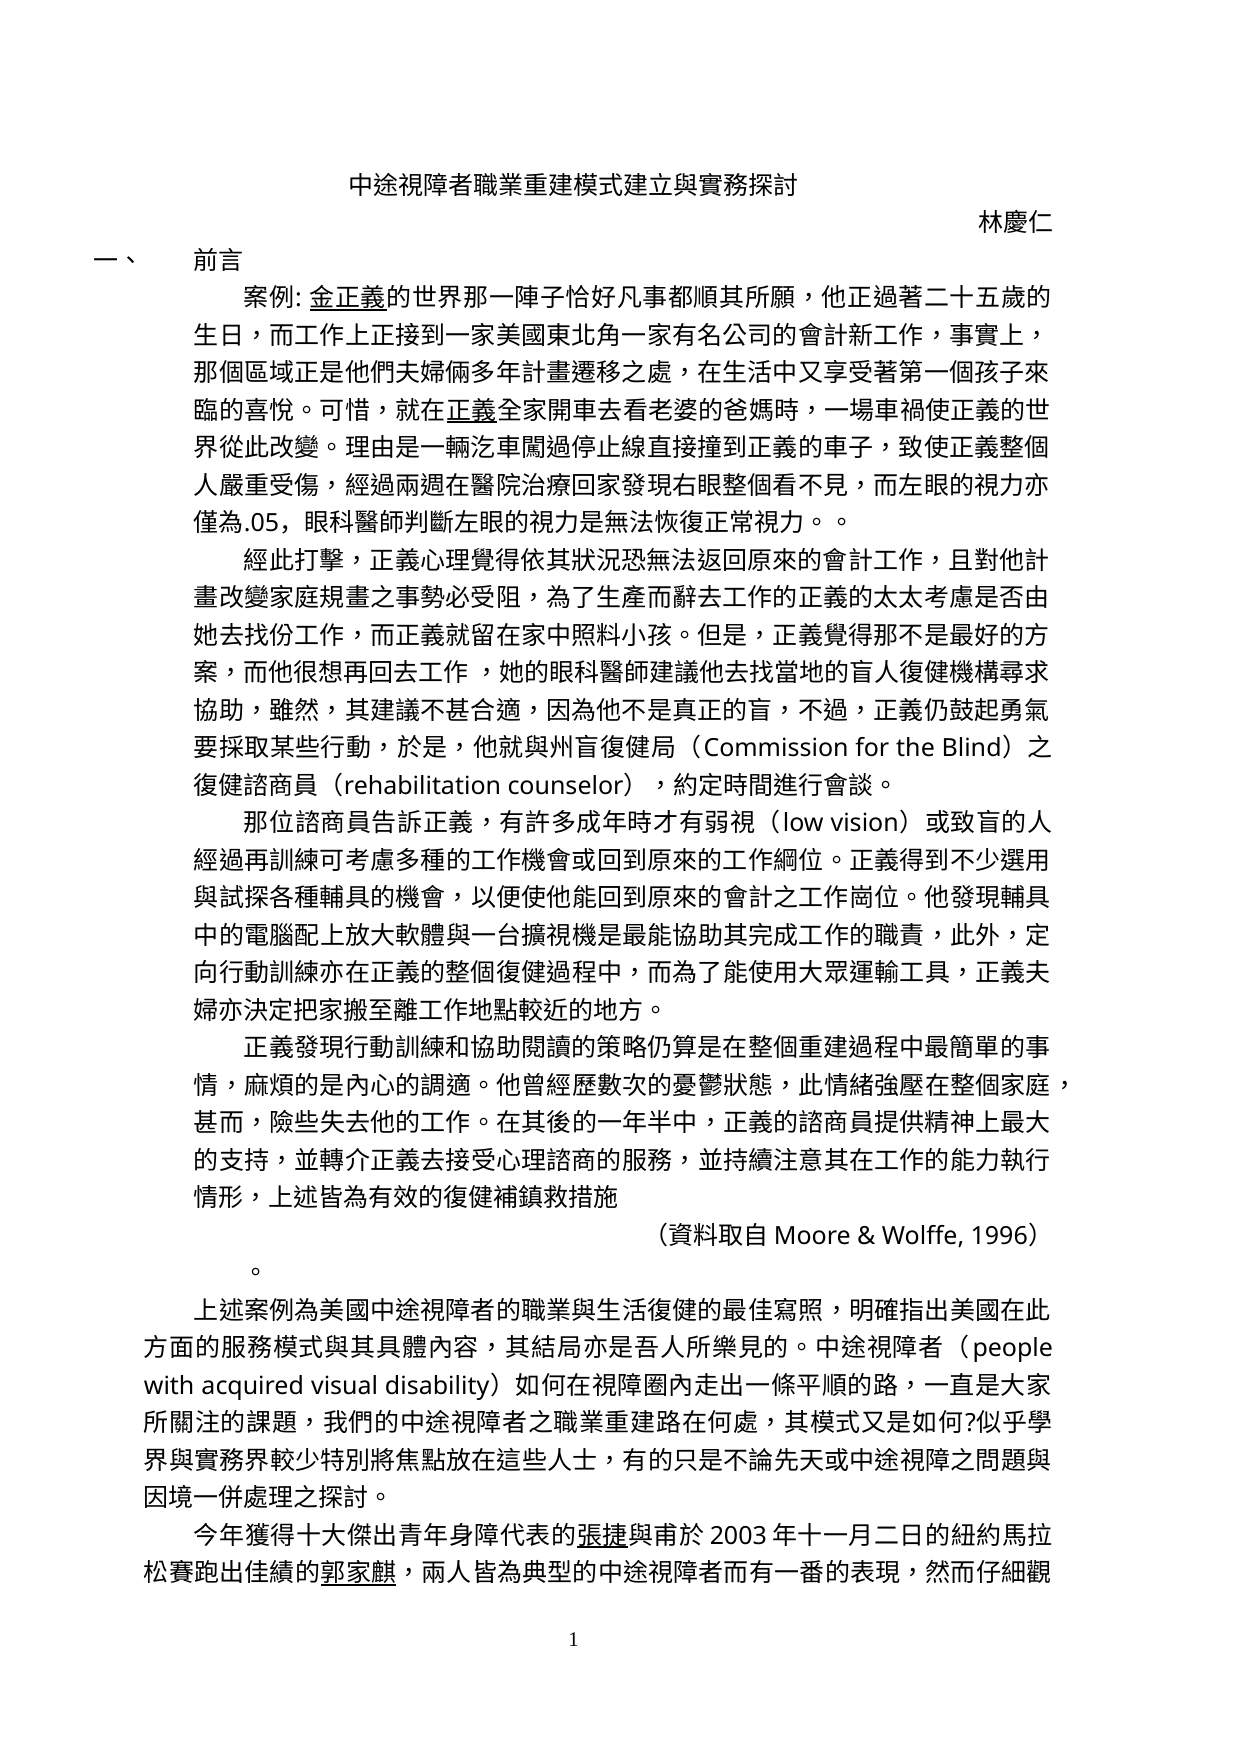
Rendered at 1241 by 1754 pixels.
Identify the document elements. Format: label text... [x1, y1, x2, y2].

text 。 [194, 1252, 1053, 1289]
text 正義發現行動訓練和協助閱讀的策略仍算是在整個重建過程中最簡單的事情，麻煩的是內心的調適。他曾經歷數次的憂鬱狀態，此情緒強壓在整個家庭，甚而，險些失去他的工作。在其後的一年半中，正義的諮商員提供精神上最大的支持，並轉介正義去接受心理諮商的服務，並持續注意其在工作的能力執行情形，上述皆為有效的復健補鎮救措施 [194, 1027, 1053, 1214]
text 案例: 金正義的世界那一陣子恰好凡事都順其所願，他正過著二十五歲的生日，而工作上正接到一家美國東北角一家有名公司的會計新工作，事實上，那個區域正是他們夫婦倆多年計畫遷移之處，在生活中又享受著第一個孩子來臨的喜悅。可惜，就在正義全家開車去看老婆的爸媽時，一場車禍使正義的世界從此改變。理由是一輛汔車闖過停止線直接撞到正義的車子，致使正義整個人嚴重受傷，經過兩週在醫院治療回家發現右眼整個看不見，而左眼的視力亦僅為.05，眼科醫師判斷左眼的視力是無法恢復正常視力。。 [194, 277, 1053, 539]
text 林慶仁 [94, 202, 1053, 239]
list 前言 [94, 239, 1053, 277]
text 那位諮商員告訴正義，有許多成年時才有弱視（low vision）或致盲的人經過再訓練可考慮多種的工作機會或回到原來的工作綱位。正義得到不少選用與試探各種輔具的機會，以便使他能回到原來的會計之工作崗位。他發現輔具中的電腦配上放大軟體與一台擴視機是最能協助其完成工作的職責，此外，定向行動訓練亦在正義的整個復健過程中，而為了能使用大眾運輸工具，正義夫婦亦決定把家搬至離工作地點較近的地方。 [194, 802, 1053, 1027]
text （資料取自Moore & Wolffe, 1996） [194, 1214, 1053, 1252]
text 經此打擊，正義心理覺得依其狀況恐無法返回原來的會計工作，且對他計畫改變家庭規畫之事勢必受阻，為了生產而辭去工作的正義的太太考慮是否由她去找份工作，而正義就留在家中照料小孩。但是，正義覺得那不是最好的方案，而他很想再回去工作 ，她的眼科醫師建議他去找當地的盲人復健機構尋求協助，雖然，其建議不甚合適，因為他不是真正的盲，不過，正義仍鼓起勇氣要採取某些行動，於是，他就與州盲復健局（Commission for the Blind）之復健諮商員（rehabilitation counselor），約定時間進行會談。 [194, 539, 1053, 802]
text 上述案例為美國中途視障者的職業與生活復健的最佳寫照，明確指出美國在此方面的服務模式與其具體內容，其結局亦是吾人所樂見的。中途視障者（people with acquired visual disability）如何在視障圈內走出一條平順的路，一直是大家所關注的課題，我們的中途視障者之職業重建路在何處，其模式又是如何?似乎學界與實務界較少特別將焦點放在這些人士，有的只是不論先天或中途視障之問題與因境一併處理之探討。 [144, 1289, 1053, 1514]
text 中途視障者職業重建模式建立與實務探討 [94, 164, 1053, 202]
text 今年獲得十大傑出青年身障代表的張捷與甫於2003年十一月二日的紐約馬拉松賽跑出佳績的郭家麒，兩人皆為典型的中途視障者而有一番的表現，然而仔細觀 [144, 1514, 1053, 1589]
